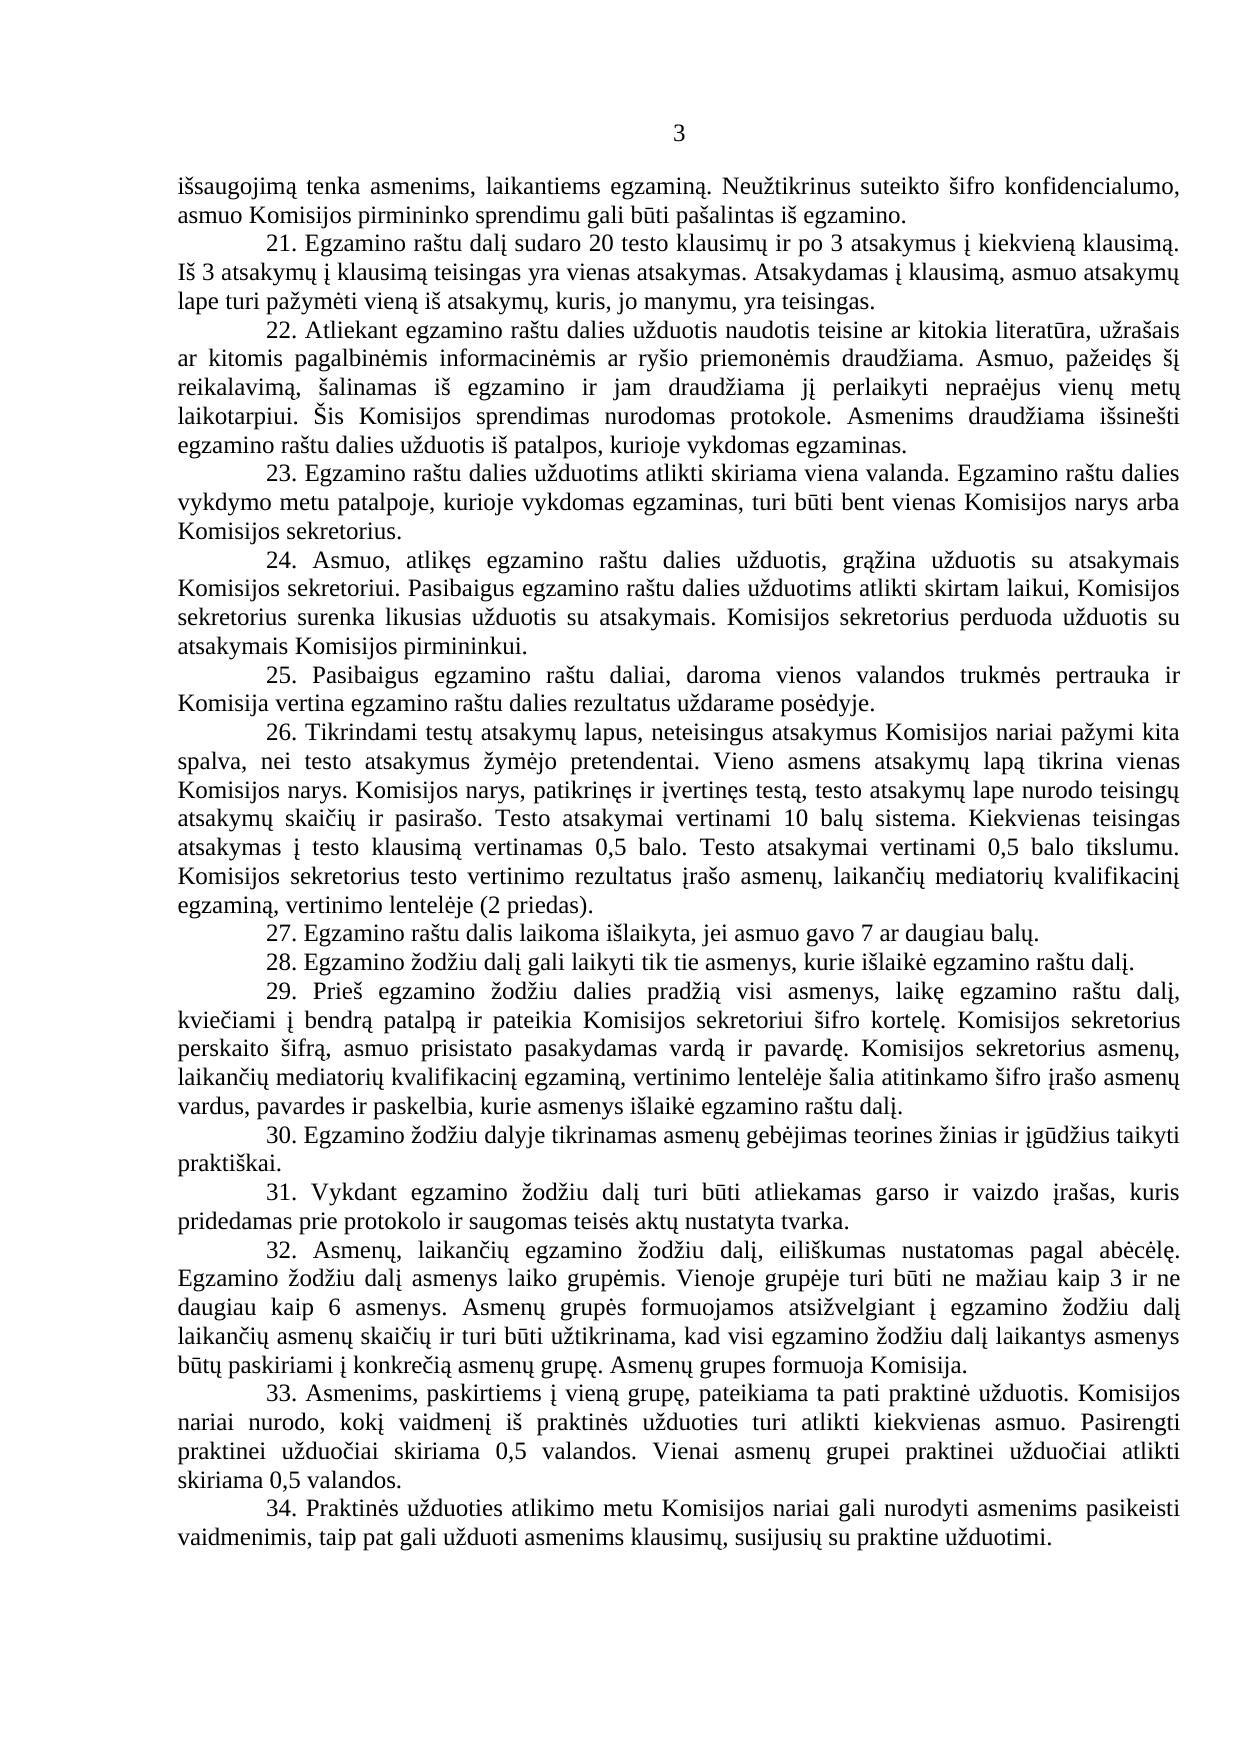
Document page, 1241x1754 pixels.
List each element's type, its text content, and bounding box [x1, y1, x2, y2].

text 28. Egzamino žodžiu dalį gali laikyti tik tie asmenys, kurie išlaikė egzamino raštu dalį. [177, 947, 1181, 976]
text 34. Praktinės užduoties atlikimo metu Komisijos nariai gali nurodyti asmenims pasikeisti vaidmenimis, taip pat gali užduoti asmenims klausimų, susijusių su praktine užduotimi. [177, 1493, 1181, 1551]
text 32. Asmenų, laikančių egzamino žodžiu dalį, eiliškumas nustatomas pagal abėcėlę. Egzamino žodžiu dalį asmenys laiko grupėmis. Vienoje grupėje turi būti ne mažiau kaip 3 ir ne daugiau kaip 6 asmenys. Asmenų grupės formuojamos atsižvelgiant į egzamino žodžiu dalį laikančių asmenų skaičių ir turi būti užtikrinama, kad visi egzamino žodžiu dalį laikantys asmenys būtų paskiriami į konkrečią asmenų grupę. Asmenų grupes formuoja Komisija. [177, 1235, 1181, 1378]
text 24. Asmuo, atlikęs egzamino raštu dalies užduotis, grąžina užduotis su atsakymais Komisijos sekretoriui. Pasibaigus egzamino raštu dalies užduotims atlikti skirtam laikui, Komisijos sekretorius surenka likusias užduotis su atsakymais. Komisijos sekretorius perduoda užduotis su atsakymais Komisijos pirmininkui. [177, 545, 1181, 660]
text 30. Egzamino žodžiu dalyje tikrinamas asmenų gebėjimas teorines žinias ir įgūdžius taikyti praktiškai. [177, 1120, 1181, 1177]
text 26. Tikrindami testų atsakymų lapus, neteisingus atsakymus Komisijos nariai pažymi kita spalva, nei testo atsakymus žymėjo pretendentai. Vieno asmens atsakymų lapą tikrina vienas Komisijos narys. Komisijos narys, patikrinęs ir įvertinęs testą, testo atsakymų lape nurodo teisingų atsakymų skaičių ir pasirašo. Testo atsakymai vertinami 10 balų sistema. Kiekvienas teisingas atsakymas į testo klausimą vertinamas 0,5 balo. Testo atsakymai vertinami 0,5 balo tikslumu. Komisijos sekretorius testo vertinimo rezultatus įrašo asmenų, laikančių mediatorių kvalifikacinį egzaminą, vertinimo lentelėje (2 priedas). [177, 717, 1181, 918]
text 22. Atliekant egzamino raštu dalies užduotis naudotis teisine ar kitokia literatūra, užrašais ar kitomis pagalbinėmis informacinėmis ar ryšio priemonėmis draudžiama. Asmuo, pažeidęs šį reikalavimą, šalinamas iš egzamino ir jam draudžiama jį perlaikyti nepraėjus vienų metų laikotarpiui. Šis Komisijos sprendimas nurodomas protokole. Asmenims draudžiama išsinešti egzamino raštu dalies užduotis iš patalpos, kurioje vykdomas egzaminas. [177, 315, 1181, 458]
text 29. Prieš egzamino žodžiu dalies pradžią visi asmenys, laikę egzamino raštu dalį, kviečiami į bendrą patalpą ir pateikia Komisijos sekretoriui šifro kortelę. Komisijos sekretorius perskaito šifrą, asmuo prisistato pasakydamas vardą ir pavardę. Komisijos sekretorius asmenų, laikančių mediatorių kvalifikacinį egzaminą, vertinimo lentelėje šalia atitinkamo šifro įrašo asmenų vardus, pavardes ir paskelbia, kurie asmenys išlaikė egzamino raštu dalį. [177, 976, 1181, 1120]
text 27. Egzamino raštu dalis laikoma išlaikyta, jei asmuo gavo 7 ar daugiau balų. [177, 918, 1181, 947]
text 23. Egzamino raštu dalies užduotims atlikti skiriama viena valanda. Egzamino raštu dalies vykdymo metu patalpoje, kurioje vykdomas egzaminas, turi būti bent vienas Komisijos narys arba Komisijos sekretorius. [177, 458, 1181, 545]
text išsaugojimą tenka asmenims, laikantiems egzaminą. Neužtikrinus suteikto šifro konfidencialumo, asmuo Komisijos pirmininko sprendimu gali būti pašalintas iš egzamino. [177, 171, 1181, 228]
text 31. Vykdant egzamino žodžiu dalį turi būti atliekamas garso ir vaizdo įrašas, kuris pridedamas prie protokolo ir saugomas teisės aktų nustatyta tvarka. [177, 1177, 1181, 1235]
text 33. Asmenims, paskirtiems į vieną grupę, pateikiama ta pati praktinė užduotis. Komisijos nariai nurodo, kokį vaidmenį iš praktinės užduoties turi atlikti kiekvienas asmuo. Pasirengti praktinei užduočiai skiriama 0,5 valandos. Vienai asmenų grupei praktinei užduočiai atlikti skiriama 0,5 valandos. [177, 1378, 1181, 1493]
text 21. Egzamino raštu dalį sudaro 20 testo klausimų ir po 3 atsakymus į kiekvieną klausimą. Iš 3 atsakymų į klausimą teisingas yra vienas atsakymas. Atsakydamas į klausimą, asmuo atsakymų lape turi pažymėti vieną iš atsakymų, kuris, jo manymu, yra teisingas. [177, 228, 1181, 315]
text 25. Pasibaigus egzamino raštu daliai, daroma vienos valandos trukmės pertrauka ir Komisija vertina egzamino raštu dalies rezultatus uždarame posėdyje. [177, 660, 1181, 717]
